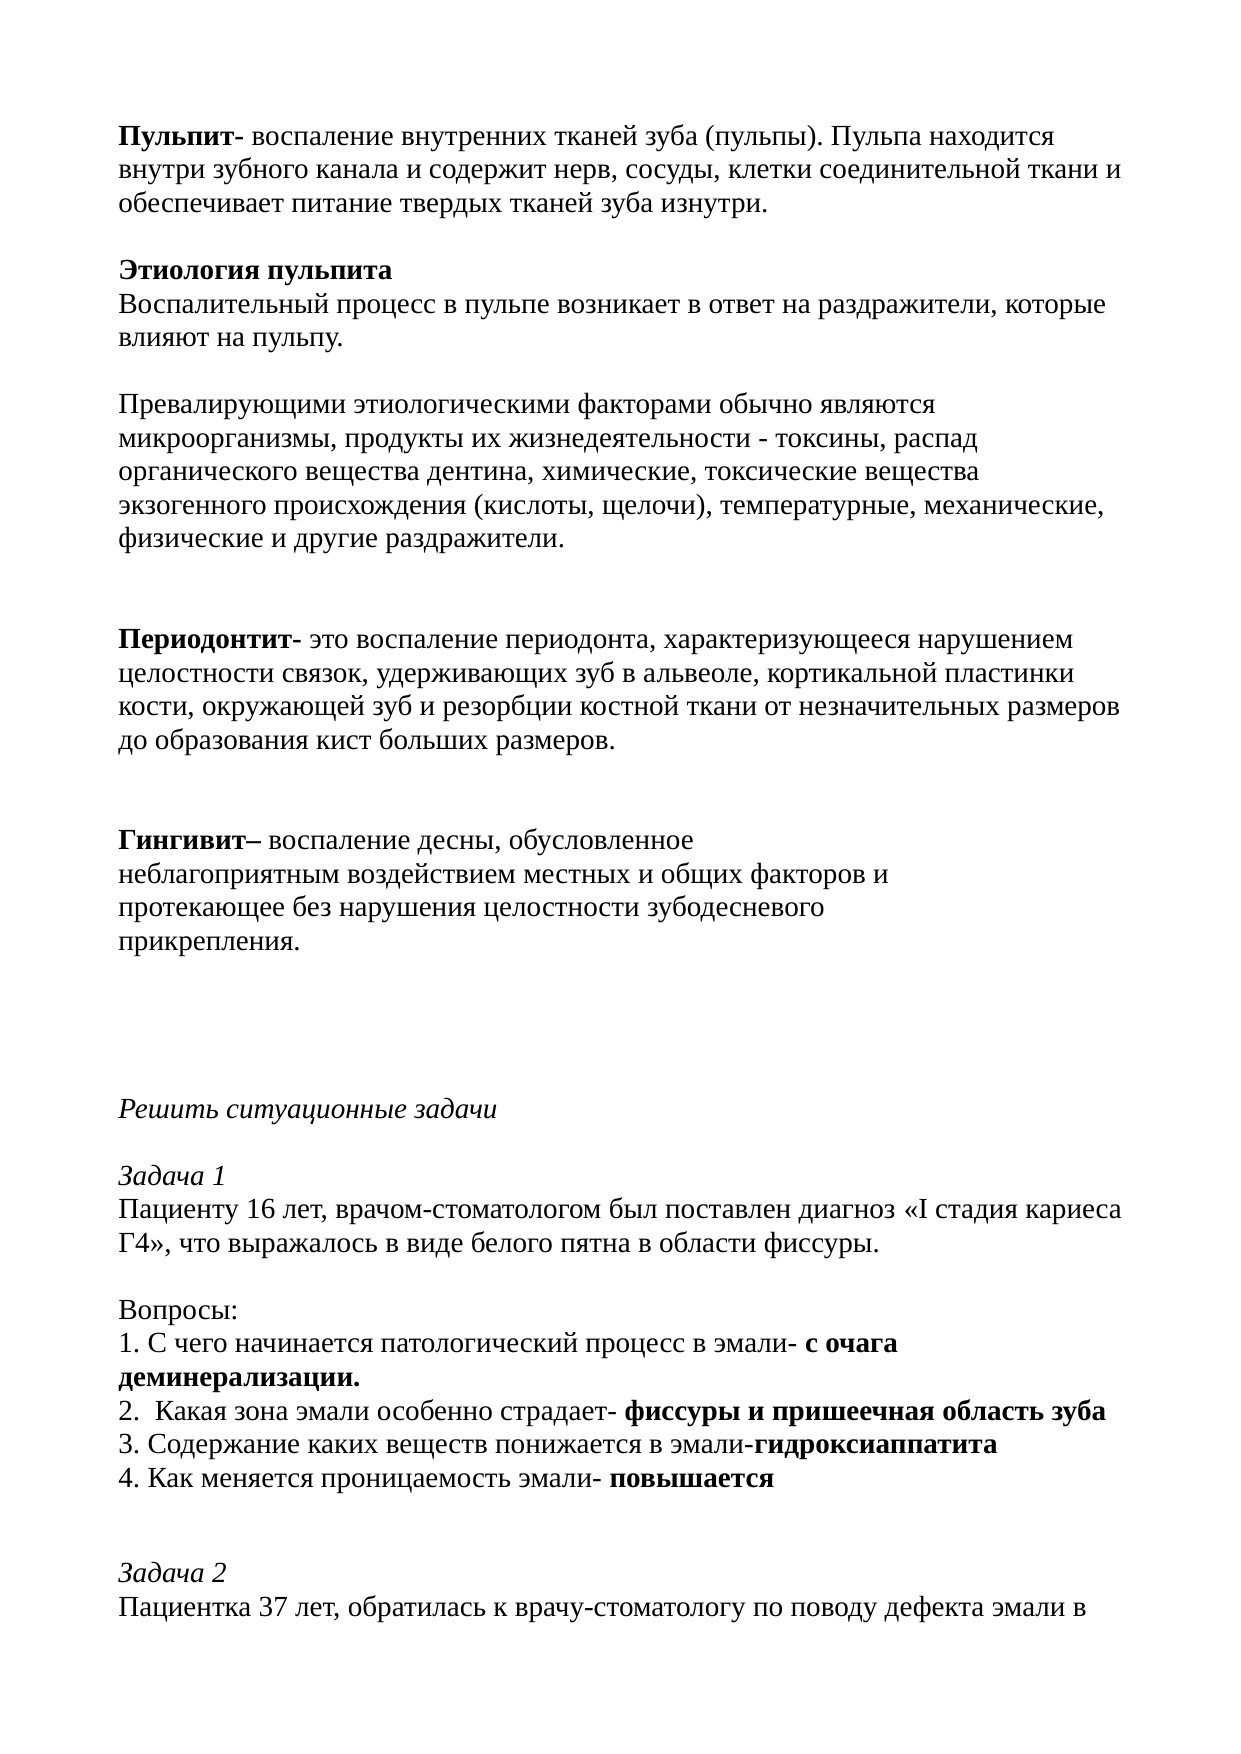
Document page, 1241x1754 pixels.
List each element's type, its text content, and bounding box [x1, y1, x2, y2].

text протекающее без нарушения целостности зубодесневого [118, 889, 1122, 923]
text Пациентка 37 лет, обратилась к врачу-стоматологу по поводу дефекта эмали в [118, 1589, 1122, 1623]
text Пациенту 16 лет, врачом-стоматологом был поставлен диагноз «I стадия кариеса Г4», что выражалось в виде белого пятна в области фиссуры. [118, 1191, 1122, 1258]
text Пульпит- воспаление внутренних тканей зуба (пульпы). Пульпа находится внутри зубного канала и содержит нерв, сосуды, клетки соединительной ткани и обеспечивает питание твердых тканей зуба изнутри. [118, 118, 1122, 219]
text 2. Какая зона эмали особенно страдает- фиссуры и пришеечная область зуба [118, 1393, 1122, 1426]
text 1. С чего начинается патологический процесс в эмали- с очага деминерализации. [118, 1326, 1122, 1393]
text неблагоприятным воздействием местных и общих факторов и [118, 856, 1122, 889]
text Превалирующими этиологическими факторами обычно являются микроорганизмы, продукты их жизнедеятельности - токсины, распад органического вещества дентина, химические, токсические вещества экзогенного происхождения (кислоты, щелочи), температурные, механические, физические и другие раздражители. [118, 386, 1122, 554]
text Решить ситуационные задачи [118, 1091, 1122, 1124]
text Этиология пульпита [118, 252, 1122, 286]
text Вопросы: [118, 1292, 1122, 1326]
text прикрепления. [118, 923, 1122, 957]
text 4. Как меняется проницаемость эмали- повышается [118, 1460, 1122, 1493]
text Задача 2 [118, 1556, 1122, 1589]
text Воспалительный процесс в пульпе возникает в ответ на раздражители, которые влияют на пульпу. [118, 286, 1122, 353]
text 3. Содержание каких веществ понижается в эмали-гидроксиаппатита [118, 1426, 1122, 1460]
text Задача 1 [118, 1158, 1122, 1191]
text Гингивит– воспаление десны, обусловленное [118, 822, 1122, 856]
text Периодонтит- это воспаление периодонта, характеризующееся нарушением целостности связок, удерживающих зуб в альвеоле, кортикальной пластинки кости, окружающей зуб и резорбции костной ткани от незначительных размеров до образования кист больших размеров. [118, 621, 1122, 755]
